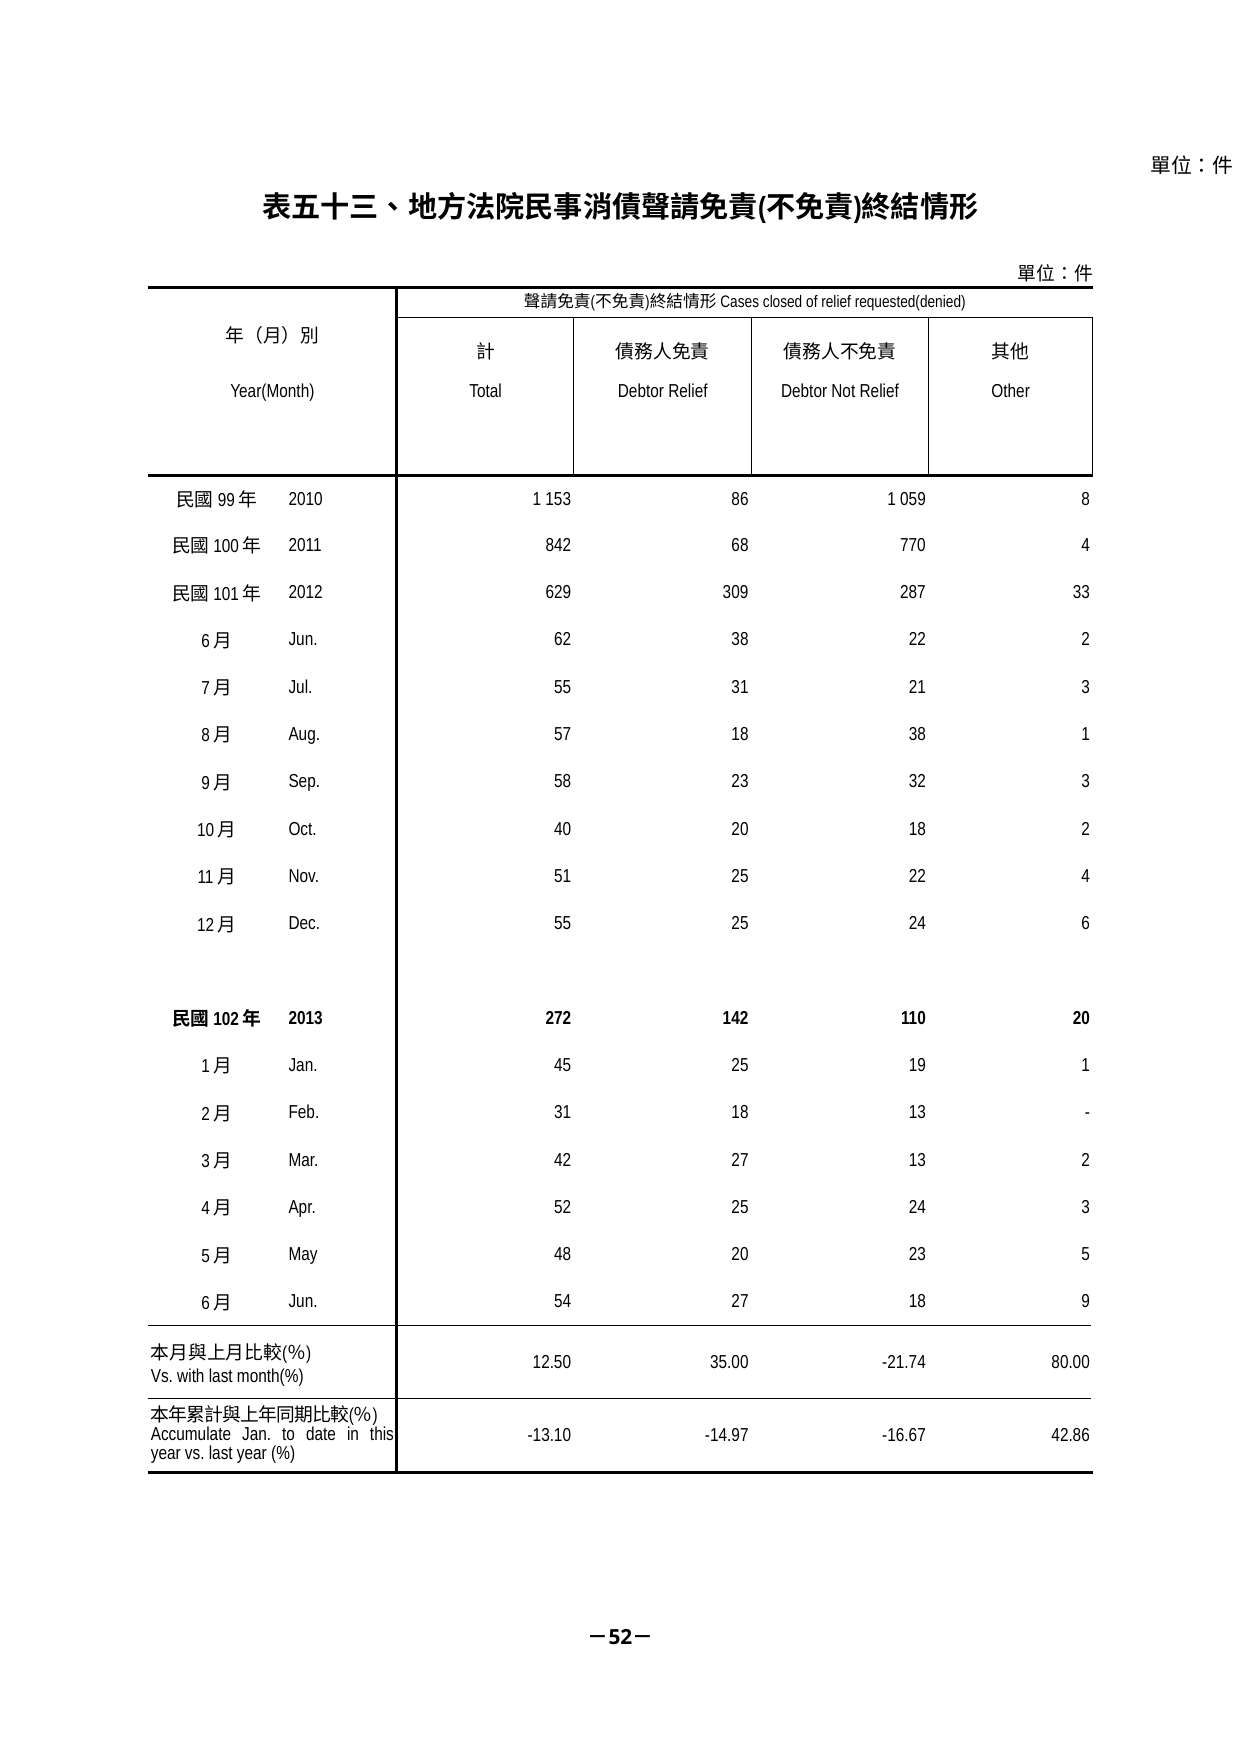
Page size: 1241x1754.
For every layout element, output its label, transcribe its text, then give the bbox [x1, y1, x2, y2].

table_cell 5月 [148, 1230, 285, 1277]
table_cell 18 [751, 805, 928, 852]
table_cell Apr. [285, 1183, 395, 1230]
table_cell [574, 946, 751, 994]
table_cell 1 [928, 710, 1092, 757]
table_cell 25 [574, 852, 751, 899]
table_cell 民國102年 [148, 994, 285, 1041]
table_cell 3 [928, 1183, 1092, 1230]
table_cell 42.86 [928, 1398, 1092, 1471]
table_cell 68 [574, 521, 751, 568]
table_cell 13 [751, 1088, 928, 1136]
table_cell 86 [574, 477, 751, 521]
table_cell 20 [574, 805, 751, 852]
table_cell 12.50 [398, 1326, 574, 1398]
table_cell 4 [928, 852, 1092, 899]
table_cell 51 [398, 852, 574, 899]
table_cell 本年累計與上年同期比較(％) Accumulate Jan. to date in this year vs. last year (%) [148, 1399, 395, 1471]
text 表五十三、地方法院民事消債聲請免責(不免責)終結情形 [148, 183, 1092, 225]
table_cell 債務人免責 [574, 318, 751, 380]
table_cell May [285, 1230, 395, 1277]
table_cell 1 [928, 1041, 1092, 1088]
table_cell Dec. [285, 899, 395, 946]
table_cell 8月 [148, 710, 285, 757]
text 單位：件 [1150, 149, 1240, 174]
table_cell 287 [751, 568, 928, 615]
table_cell 2010 [285, 477, 395, 521]
table_cell 2 [928, 805, 1092, 852]
table_cell Nov. [285, 852, 395, 899]
table_cell Mar. [285, 1136, 395, 1183]
table_cell Debtor Relief [574, 380, 751, 473]
table_cell [285, 946, 395, 994]
table_cell 309 [574, 568, 751, 615]
table_cell Jun. [285, 1278, 395, 1325]
table_cell 52 [398, 1183, 574, 1230]
table_cell Jun. [285, 615, 395, 663]
table_cell 2月 [148, 1088, 285, 1136]
table_cell 13 [751, 1136, 928, 1183]
table_cell 2011 [285, 521, 395, 568]
table_cell 18 [574, 1088, 751, 1136]
table_cell 民國100年 [148, 521, 285, 568]
text [1150, 142, 1240, 149]
table_cell 11月 [148, 852, 285, 899]
table_cell 9 [928, 1278, 1092, 1325]
table_cell 27 [574, 1278, 751, 1325]
table_cell 6 [928, 899, 1092, 946]
table_cell 23 [574, 757, 751, 804]
table_cell Sep. [285, 757, 395, 804]
table_cell 計 [398, 318, 573, 380]
table_cell 其他 [929, 318, 1092, 380]
table_cell 45 [398, 1041, 574, 1088]
table_cell 55 [398, 899, 574, 946]
table_cell 2012 [285, 568, 395, 615]
table_cell 10月 [148, 805, 285, 852]
table_cell 9月 [148, 757, 285, 804]
table_cell 38 [751, 710, 928, 757]
table_cell Feb. [285, 1088, 395, 1136]
table_cell Other [929, 380, 1092, 473]
table_cell Debtor Not Relief [752, 380, 928, 473]
table_cell 6月 [148, 1278, 285, 1325]
table_cell 20 [574, 1230, 751, 1277]
table_cell 25 [574, 899, 751, 946]
table_cell 2 [928, 615, 1092, 663]
table_cell 62 [398, 615, 574, 663]
table_cell 23 [751, 1230, 928, 1277]
table_cell 55 [398, 663, 574, 710]
table_cell 38 [574, 615, 751, 663]
table_cell Oct. [285, 805, 395, 852]
table_cell [148, 946, 285, 994]
table_cell 31 [398, 1088, 574, 1136]
table_cell - [928, 1088, 1092, 1136]
table_cell 本月與上月比較(％) Vs. with last month(%) [148, 1326, 395, 1398]
table_cell -14.97 [574, 1399, 751, 1471]
table_cell 40 [398, 805, 574, 852]
table_cell 民國101年 [148, 568, 285, 615]
table_cell 54 [398, 1278, 574, 1325]
table_cell 42 [398, 1136, 574, 1183]
table_cell -13.10 [398, 1399, 574, 1471]
text [1150, 174, 1240, 181]
table_cell 272 [398, 994, 574, 1041]
table_header 聲請免責(不免責)終結情形 Cases closed of relief requested(denied) [398, 289, 1092, 317]
table_cell 3月 [148, 1136, 285, 1183]
table_cell 27 [574, 1136, 751, 1183]
table_cell 19 [751, 1041, 928, 1088]
table_cell 31 [574, 663, 751, 710]
table_cell 25 [574, 1183, 751, 1230]
table_cell 20 [928, 994, 1092, 1041]
text 單位：件 [148, 259, 1092, 286]
table_cell 6月 [148, 615, 285, 663]
table_cell 5 [928, 1230, 1092, 1277]
table_cell 民國 99年 [148, 477, 285, 521]
table_cell 12月 [148, 899, 285, 946]
table_cell -16.67 [751, 1399, 928, 1471]
table_cell 110 [751, 994, 928, 1041]
table_cell 2013 [285, 994, 395, 1041]
table_cell 24 [751, 1183, 928, 1230]
table_cell 4月 [148, 1183, 285, 1230]
table_cell Year(Month) [148, 380, 395, 473]
table_cell 18 [751, 1278, 928, 1325]
table_cell 1月 [148, 1041, 285, 1088]
table_cell 3 [928, 663, 1092, 710]
table_cell 2 [928, 1136, 1092, 1183]
table_cell 35.00 [574, 1326, 751, 1398]
table_cell 25 [574, 1041, 751, 1088]
table_cell [928, 946, 1092, 994]
table_cell 1 059 [751, 477, 928, 521]
table_cell 7月 [148, 663, 285, 710]
table_cell 33 [928, 568, 1092, 615]
table_cell 58 [398, 757, 574, 804]
table_cell Total [398, 380, 573, 473]
table_cell 債務人不免責 [752, 318, 928, 380]
table_cell [751, 946, 928, 994]
table_cell -21.74 [751, 1326, 928, 1398]
table_cell 48 [398, 1230, 574, 1277]
table_cell 57 [398, 710, 574, 757]
table_cell 18 [574, 710, 751, 757]
table_cell 842 [398, 521, 574, 568]
table_cell 32 [751, 757, 928, 804]
table_cell 629 [398, 568, 574, 615]
table_cell 22 [751, 852, 928, 899]
table_cell 80.00 [928, 1325, 1092, 1398]
table_cell Jul. [285, 663, 395, 710]
table_cell 8 [928, 477, 1092, 521]
table_cell 24 [751, 899, 928, 946]
table_cell 3 [928, 757, 1092, 804]
table_cell Aug. [285, 710, 395, 757]
table_header 年（月）別 [148, 289, 395, 380]
table_cell 21 [751, 663, 928, 710]
table_cell 770 [751, 521, 928, 568]
table_cell Jan. [285, 1041, 395, 1088]
table_cell 4 [928, 521, 1092, 568]
table_cell 22 [751, 615, 928, 663]
table_cell 1 153 [398, 477, 574, 521]
table_cell [398, 946, 574, 994]
table_cell 142 [574, 994, 751, 1041]
